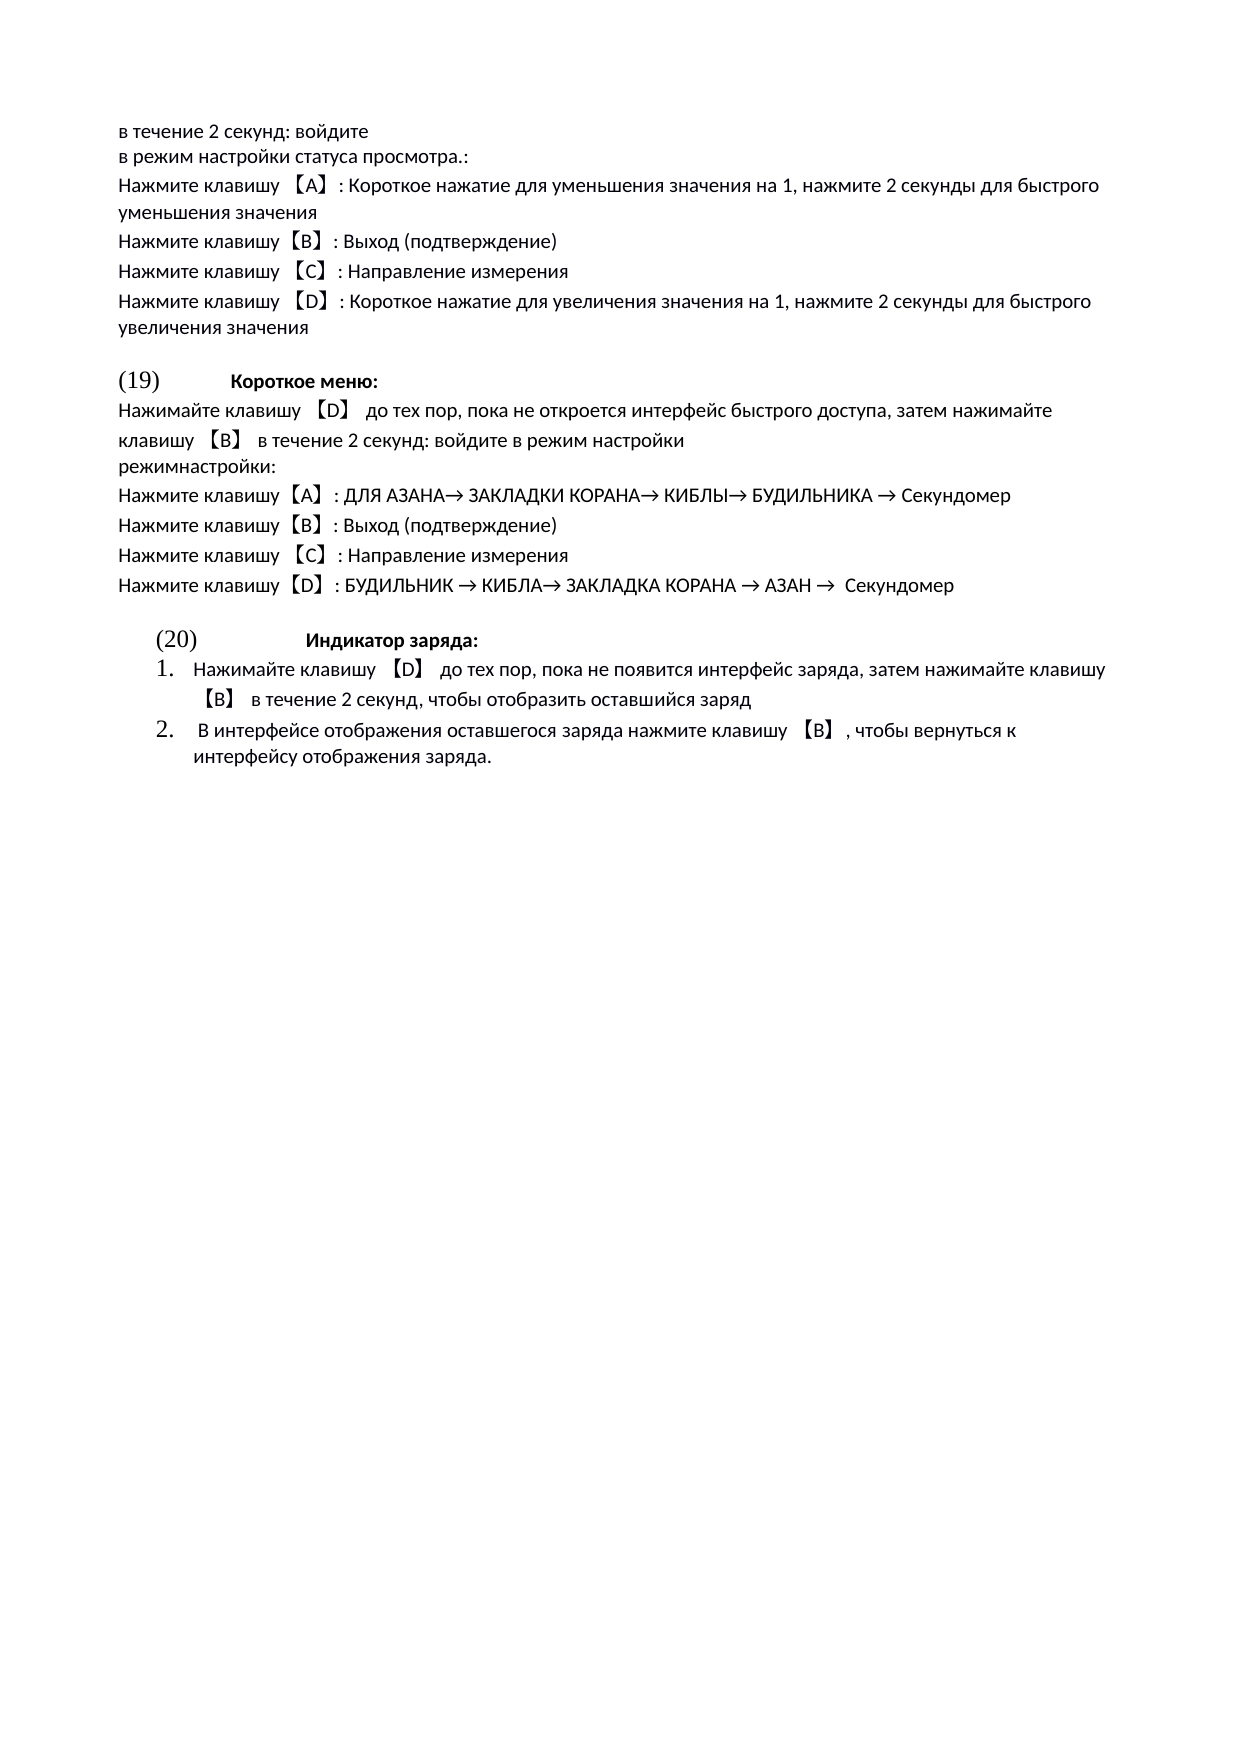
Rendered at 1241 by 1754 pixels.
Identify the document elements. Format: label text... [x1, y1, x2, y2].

list В интерфейсе отображения оставшегося заряда нажмите клавишу 【B】, чтобы вернуться к интерфейсу отображения заряда. [156, 713, 1122, 768]
text Нажимайте клавишу 【D】 до тех пор, пока не откроется интерфейс быстрого доступа, затем нажимайте клавишу 【B】 в течение 2 секунд: войдите в режим настройки [118, 393, 1122, 453]
text режимнастройки: Нажмите клавишу【A】: ДЛЯ АЗАНА→ ЗАКЛАДКИ КОРАНА→ КИБЛЫ→ БУДИЛЬНИКА → Секундомер Нажмите клавишу【B】: Выход (подтверждение) Нажмите клавишу 【C】: Направление измерения Нажмите клавишу【D】: БУДИЛЬНИК → КИБЛА→ ЗАКЛАДКА КОРАНА → АЗАН → Секундомер [118, 453, 1122, 598]
list Нажимайте клавишу 【D】 до тех пор, пока не появится интерфейс заряда, затем нажимайте клавишу 【B】 в течение 2 секунд, чтобы отобразить оставшийся заряд [156, 652, 1122, 713]
list Индикатор заряда: [156, 624, 1122, 652]
list Короткое меню: [118, 365, 1122, 393]
text в течение 2 секунд: войдите в режим настройки статуса просмотра.: Нажмите клавишу 【A】: Короткое нажатие для уменьшения значения на 1, нажмите 2 секунды для быстрого уменьшения значения Нажмите клавишу【B】: Выход (подтверждение) Нажмите клавишу 【C】: Направление измерения Нажмите клавишу 【D】: Короткое нажатие для увеличения значения на 1, нажмите 2 секунды для быстрого увеличения значения [118, 118, 1122, 339]
